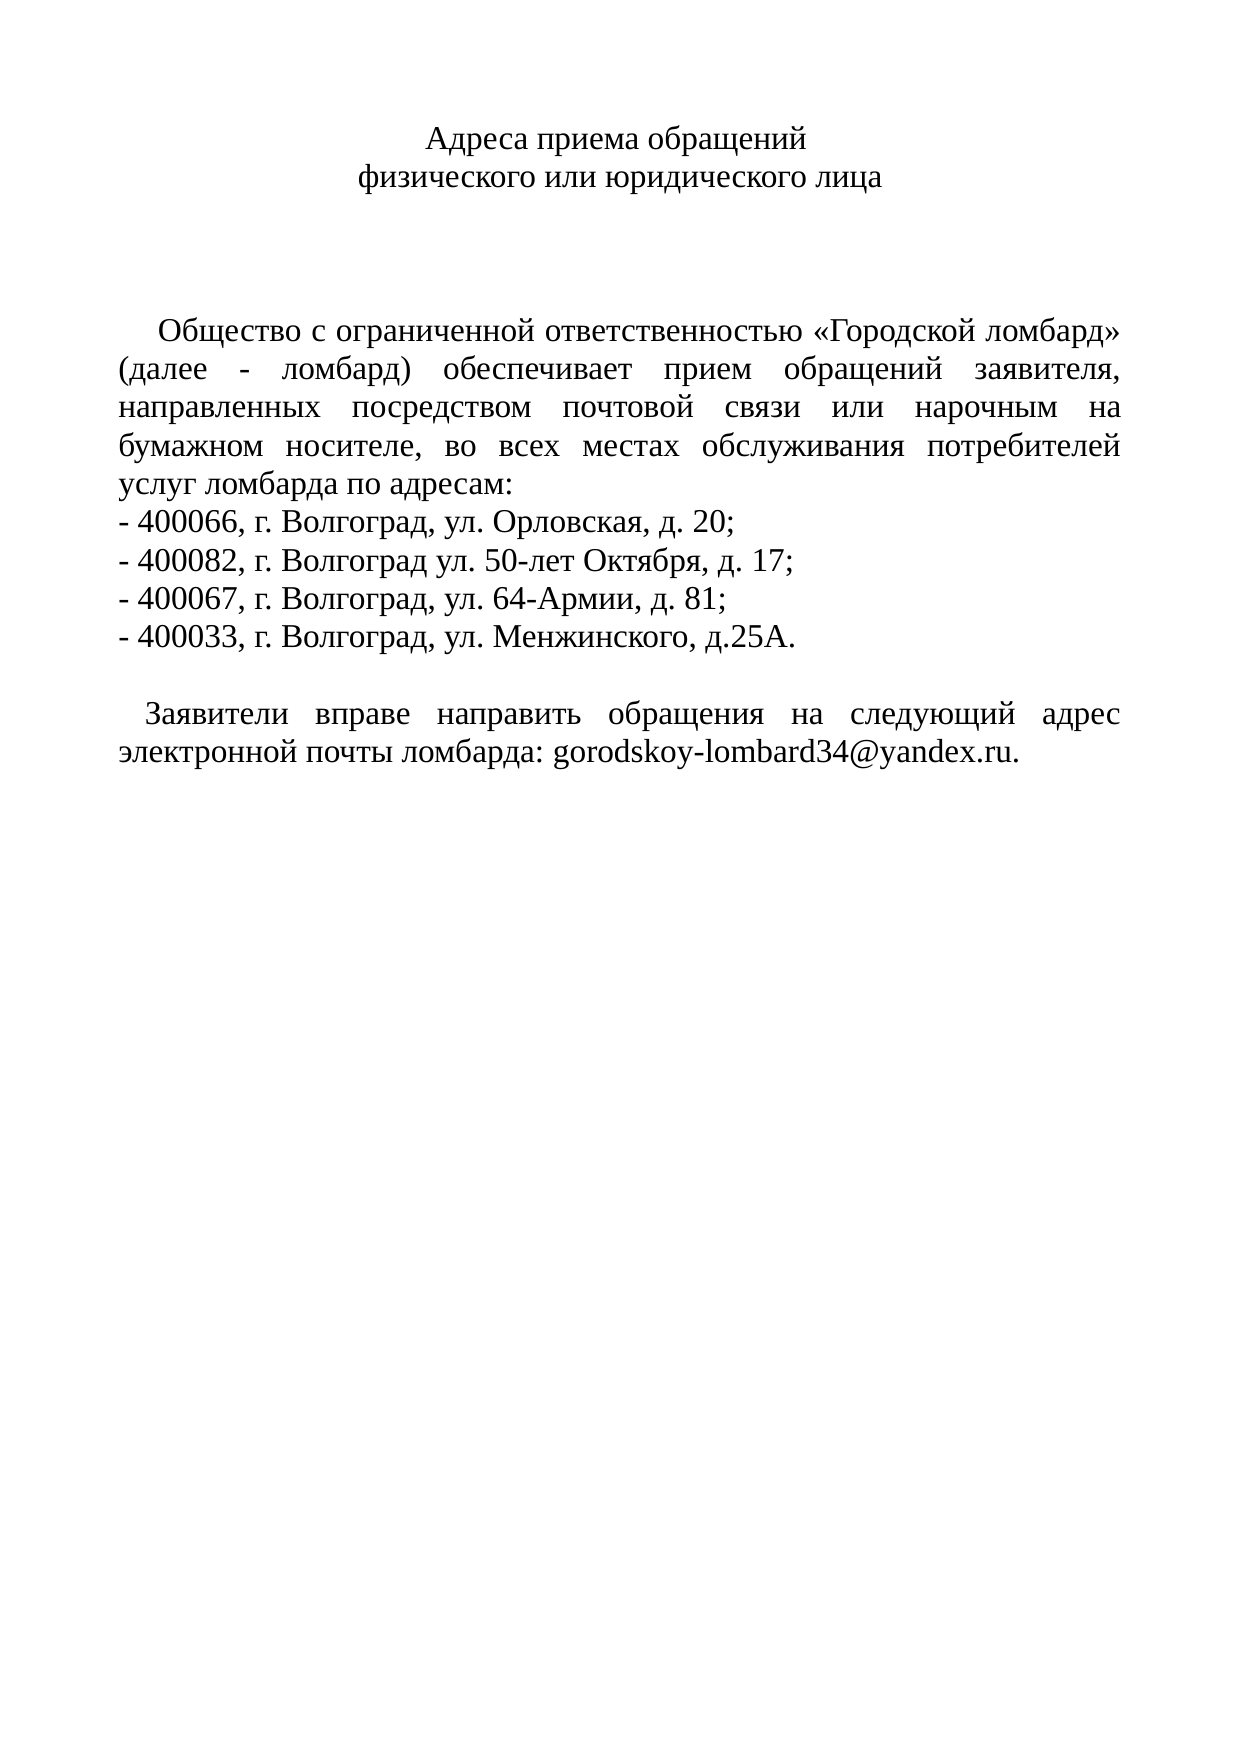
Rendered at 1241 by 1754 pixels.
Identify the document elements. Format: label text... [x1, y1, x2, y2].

text - 400033, г. Волгоград, ул. Менжинского, д.25А. [118, 616, 1122, 655]
text - 400066, г. Волгоград, ул. Орловская, д. 20; [118, 501, 1122, 540]
text Заявители вправе направить обращения на следующий адрес электронной почты ломбарда: gorodskoy-lombard34@yandex.ru. [118, 693, 1122, 770]
text физического или юридического лица [118, 156, 1122, 195]
text Адреса приема обращений [118, 118, 1122, 156]
text Общество с ограниченной ответственностью «Городской ломбард» (далее - ломбард) обеспечивает прием обращений заявителя, направленных посредством почтовой связи или нарочным на бумажном носителе, во всех местах обслуживания потребителей услуг ломбарда по адресам: [118, 310, 1122, 501]
text - 400067, г. Волгоград, ул. 64-Армии, д. 81; [118, 578, 1122, 616]
text - 400082, г. Волгоград ул. 50-лет Октября, д. 17; [118, 540, 1122, 578]
